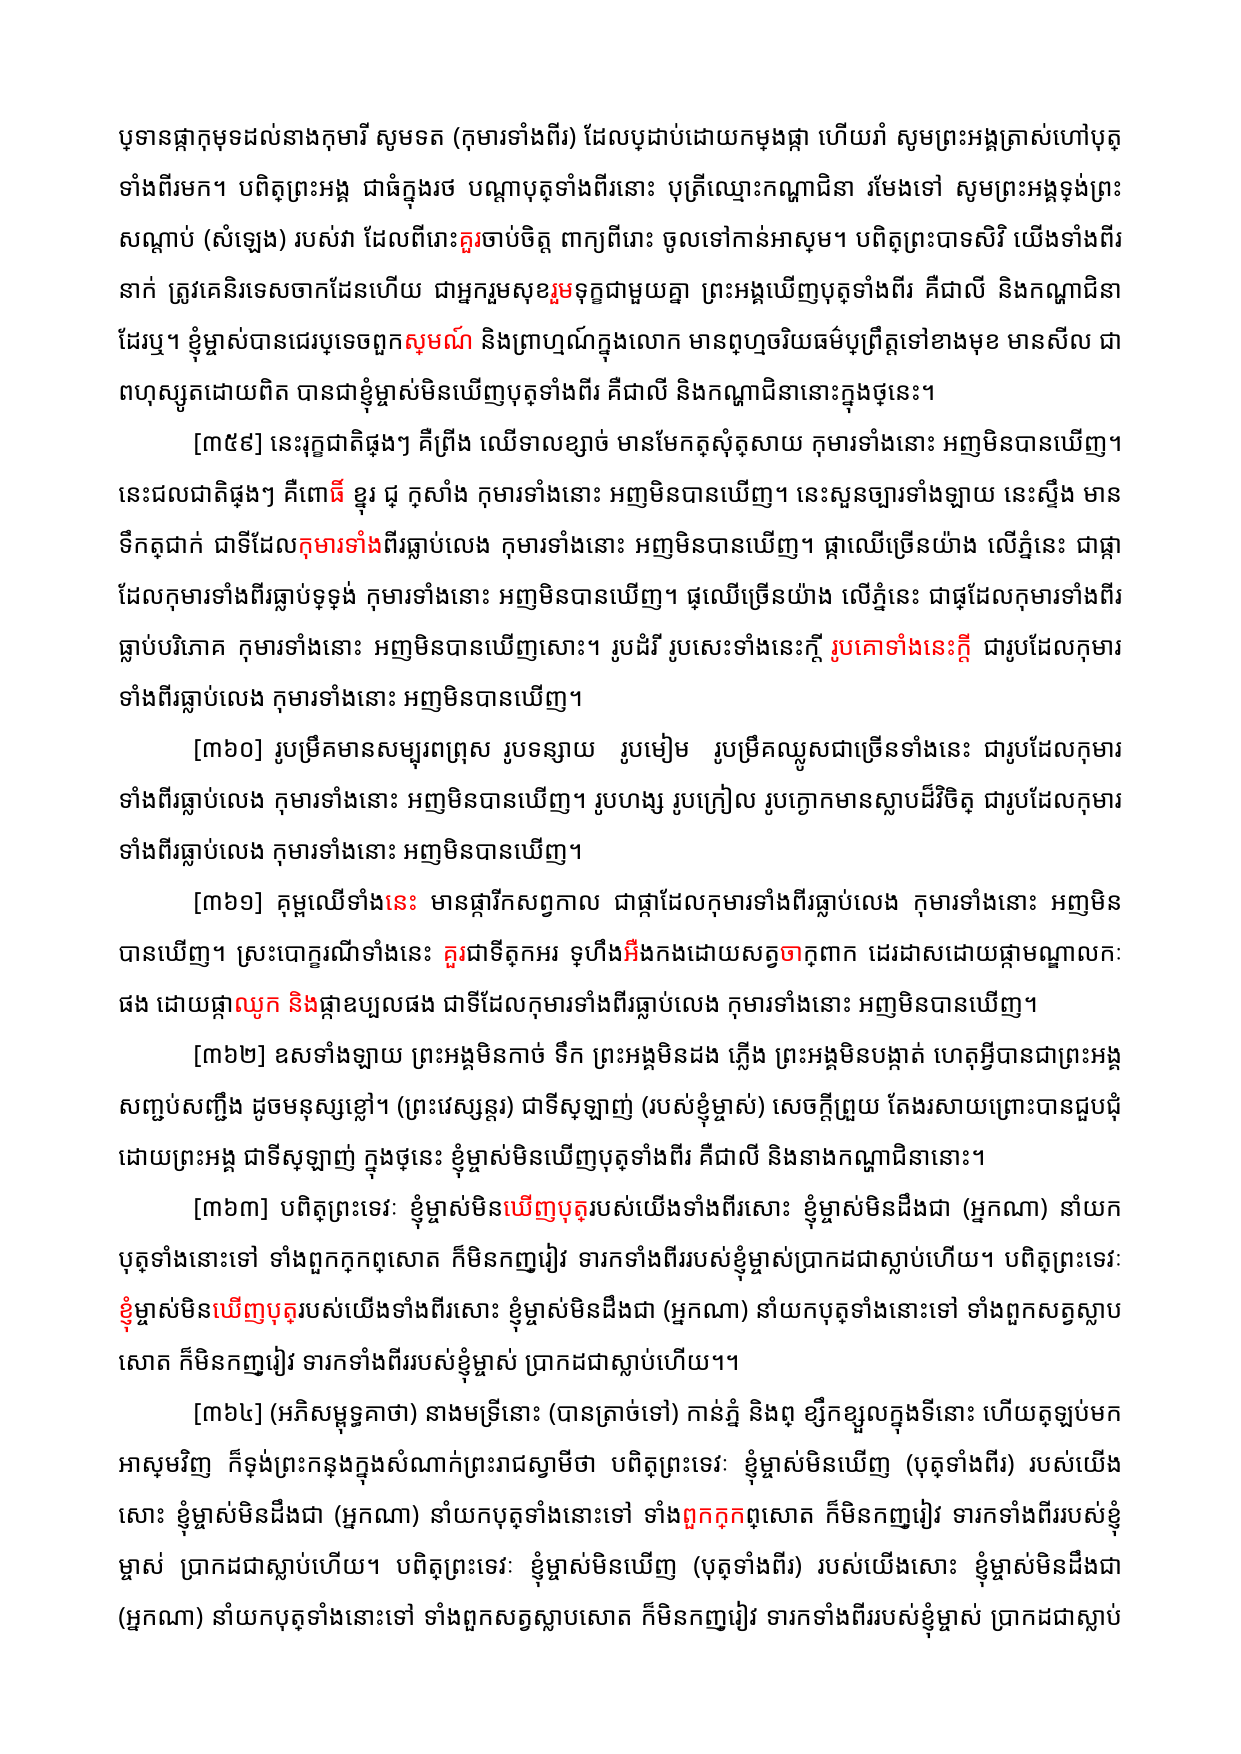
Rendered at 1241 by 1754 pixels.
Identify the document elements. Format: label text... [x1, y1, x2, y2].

text [៣៦០] រូបម្រឹគមានសម្បុរពព្រុស រូបទន្សាយ រូបមៀម រូបម្រឹគឈ្លូសជាច្រើន​ទាំងនេះ ជារូប​ដែលកុមារ​ទាំងពីរ​ធ្លាប់លេង កុមារ​ទាំងនោះ អញមិនបាន​ឃើញ។ រូបហង្ស រូបក្រៀល រូបក្ងោក​មានស្លាប​ដ៏វិចិត្រ ជារូប​ដែលកុមារ​ទាំងពីរធ្លាប់​លេង កុមារ​ទាំងនោះ អញមិនបាន​ឃើញ។ [118, 731, 1122, 867]
text [៣៥៩] នេះរុក្ខជាតិផ្សេងៗ គឺព្រីង ឈើទាលខ្សាច់ មានមែក​ត្រសុំត្រសាយ កុមារ​ទាំងនោះ​ អញ​មិនបាន​ឃើញ។ នេះជលជាតិ​ផ្សេងៗ គឺពោធិ៍ ខ្នុរ ជ្រៃ ក្រសាំង កុមារ​ទាំងនោះ អញមិន​បាន​ឃើញ។ នេះសួនច្បារ​ទាំងឡាយ នេះស្ទឹង មានទឹក​ត្រជាក់ ជាទី​ដែលកុមារ​ទាំងពីរ​ធ្លាប់លេង កុមារទាំងនោះ អញមិន​បាន​ឃើញ។ ផ្កាឈើ​ច្រើនយ៉ាង លើភ្នំនេះ ជាផ្កាដែល​កុមារ​ទាំងពីរ​ធ្លាប់ទ្រទ្រង់ កុមារ​ទាំងនោះ អញ​មិនបាន​ឃើញ។ ផ្លែឈើ​ច្រើនយ៉ាង លើភ្នំនេះ ជាផ្លែ​ដែលកុមារ​ទាំងពីរធ្លាប់​បរិភោគ កុមារ​ទាំងនោះ អញ​មិនបាន​ឃើញសោះ។ រូបដំរី រូបសេះ​ទាំងនេះក្តី រូបគោ​ទាំងនេះ​ក្តី ជារូប​ដែលកុមារ​ទាំងពីរ​ធ្លាប់លេង កុមារ​ទាំងនោះ អញ​មិនបាន​ឃើញ។ [118, 424, 1122, 714]
text [៣៦២] ឧសទាំងឡាយ ព្រះអង្គមិនកាច់ ទឹក ព្រះអង្គមិនដង ភ្លើង ព្រះអង្គ​មិនបង្កាត់ ហេតុអ្វី​បានជា​ព្រះអង្គ​សញ្ជប់សញ្ជឹង ដូចមនុស្ស​ខ្លៅ។ (ព្រះវេស្សន្តរ) ជាទី​ស្រឡាញ់ ​(របស់​ខ្ញុំម្ចាស់) សេចក្តី​ព្រួយ តែងរសាយ​ព្រោះបាន​ជួបជុំ​ដោយព្រះអង្គ ជាទី​ស្រឡាញ់ ក្នុងថ្ងៃនេះ ខ្ញុំម្ចាស់​មិនឃើញ​បុត្រទាំង​ពីរ គឺជាលី និងនាង​កណ្ហាជិនា​នោះ។ [118, 1037, 1122, 1173]
text [៣៥៨] ខ្ញុំម្ចាស់មានសក់កណ្តាញ់ ប្រព្រឹត្តធម៌ដ៏ប្រសើរ ស្រវាស្រទេញ (ផ្គត់ផ្គង់) ប្តីផង បុត្រ​ទាំងពីរផង អស់ថ្ងៃ និងយប់ ដូចជា​មាណព (ផ្គត់ផ្គង់) អាចារ្យ។ ហៃបុត្រ​កំសត់​ទាំងពីរ មាតា​ស្លៀកដណ្តប់​ស្បែកខ្លា ខំស្វែង​រកមើមឈើ និង​ផ្លែឈើ ក្នុងព្រៃ​ទាំងថ្ងៃ ទាំងយប់ ព្រោះតែ​សេចក្តី​ស្រឡាញ់​កូនឯង​ទាំងពីរ។ រមៀត​មានពណ៌​ដូចជា​មាស និងផ្លែព្នៅនេះ មាតា​បាននាំ​មកដល់​ហើយ មាតា​បាននាំ​ទាំងផ្លែឈើ​ទាំងឡាយ​ (ឯទៀតផង) ហៃបុត្រកំសត់​ទាំងពីរ ផ្លែឈើ​ទាំងនេះ ជាល្បែង​របស់កូន​ឯង​ទាំងពីរ។ មើមឈូក ក្រអៅ ឧប្បល ក្រចាប់នេះ បពិត្រ​ក្សត្រិយ៍ សូមព្រះអង្គ ព្រមទាំង​បុត្រទាំង​ពីរសោយ (វត្ថុទាំងនោះ)​ ដែលលាយ​ដោយទឹកឃ្មុំចុះ។ បពិត្រ​ព្រះបាទសិវិ សូមព្រះអង្គ​ប្រទាន​ផ្កាឈូក​ដល់ជាលី សូមព្រះអង្គ​ប្រទាន​ផ្កាកុមុទ​ដល់នាង​កុមារី សូមទត (កុមារទាំងពីរ) ដែល​ប្រដាប់​ដោយកម្រង​ផ្កា ហើយរាំ សូមព្រះអង្គ​ត្រាស់ហៅ​បុត្រទាំង​ពីរមក។​ បពិត្រ​ព្រះអង្គ ជាធំ​ក្នុងរថ បណ្តាបុត្រ​ទាំងពីរ​នោះ បុត្រីឈ្មោះ​កណ្ហាជិនា រមែងទៅ សូម​ព្រះអង្គ​ទ្រង់​ព្រះសណ្តាប់​ (សំឡេង) របស់វា ដែលពីរោះ​គួរចាប់ចិត្ត ​ពាក្យ​ពីរោះ ចូលទៅ​កាន់​អាស្រម។ បពិត្រ​ព្រះបាទសិវិ យើងទាំង​ពីរនាក់ ត្រូវគេ​និរទេស​ចាក​ដែនហើយ ជាអ្នក​រួមសុខ​រួមទុក្ខជា​មួយគ្នា ព្រះអង្គ​ឃើញ​បុត្រទាំងពីរ គឺជាលី និង​កណ្ហាជិនា​ដែរឬ។ ខ្ញុំម្ចាស់​បានជេរ​ប្រទេចពួក​ស្រមណ៍ និងព្រាហ្មណ៍​ក្នុង​លោក មាន​ព្រហ្មចរិយធម៌​ប្រព្រឹត្ត​ទៅខាងមុខ មានសីល ជាពហុស្សូត​ដោយពិត បានជា​ខ្ញុំម្ចាស់​មិនឃើញ​បុត្រទាំងពីរ គឺជាលី និង​កណ្ហាជិនា​នោះក្នុង​ថ្ងៃនេះ។ [118, 118, 1122, 407]
text [៣៦១] គុម្ពឈើទាំងនេះ មានផ្ការីកសព្វកាល ជាផ្កាដែល​កុមារទាំង​ពីរធ្លាប់លេង កុមារទាំង​នោះ អញមិន​បានឃើញ។ ស្រះបោក្ខរណី​ទាំងនេះ គួរជា​ទីត្រេកអរ ទ្រហឹង​អឺងកង​ដោយសត្វ​ចាក្រពាក ដេរដាស​ដោយផ្កា​មណ្ឌាលកៈ​ផង ដោយផ្កា​ឈូក និងផ្កា​ឧប្បល​ផង ជាទីដែល​កុមារ​ទាំងពីរ​ធ្លាប់លេង កុមារ​ទាំងនោះ អញ​មិនបាន​ឃើញ។ [118, 884, 1122, 1020]
text [៣៦៤] (អភិសម្ពុទ្ធគាថា) នាងមទ្រីនោះ (បានត្រាច់ទៅ) កាន់ភ្នំ និងព្រៃ ខ្សឹកខ្សួល​ក្នុងទីនោះ ហើយ​ត្រឡប់​មកអាស្រម​វិញ ក៏ទ្រង់​ព្រះកន្សែង​ក្នុងសំណាក់​ព្រះរាជ​ស្វាមីថា បពិត្រ​ព្រះទេវៈ ខ្ញុំម្ចាស់​មិនឃើញ (បុត្រ​ទាំងពីរ) របស់យើង​សោះ ខ្ញុំម្ចាស់​មិនដឹងជា (អ្នកណា) នាំយក​បុត្រទាំង​នោះទៅ ទាំងពួក​ក្អែកព្រៃ​សោត ក៏មិន​កញ្ជ្រៀវ ទារក​ទាំងពីរ​របស់ខ្ញុំ​ម្ចាស់ ប្រាកដ​ជាស្លាប់​ហើយ។ បពិត្រ​ព្រះទេវៈ ខ្ញុំម្ចាស់​មិនឃើញ (បុត្រ​ទាំងពីរ) របស់​យើងសោះ ខ្ញុំម្ចាស់មិន​ដឹងជា​ (អ្នកណា) នាំយក​បុត្រទាំង​នោះទៅ ទាំងពួក​សត្វស្លាប​សោត ក៏មិន​កញ្ជ្រៀវ ទារក​ទាំងពីរ​របស់ខ្ញុំ​ម្ចាស់ ប្រាកដ​ជាស្លាប់​ហើយ។ បពិត្រ​ព្រះទេវៈ ខ្ញុំម្ចាស់មិន​ឃើញ (បុត្រទាំងពីរ) របស់​យើងសោះ ខ្ញុំម្ចាស់​មិនដឹងជា (អ្នកណា) នាំយក​បុត្រទាំងនោះ​ទៅ ម្នាលភិក្ខុ​ទាំងឡាយ នាងមទ្រី​ត្រាច់ទៅ​ក្រោម​ម្លប់ឈើ និងភ្នំ និងគុហា។ នាងមទ្រី​មានកំពស់ និងទំហំ​ដ៏ប្រសើរ ជារាជបុត្រី​មាន​យស ក៏ផ្គង​ដើមដៃ​ទាំងពីរ កន្ទក់កន្ទេញ​យ៉ាងនេះ​ហើយ ក៏ដួលទៅ​លើផែនដី​ក្នុងទី​នោះ។ [118, 1394, 1122, 1632]
text [៣៦៣] បពិត្រព្រះទេវៈ ខ្ញុំម្ចាស់មិនឃើញបុត្រ​របស់យើង​ទាំងពីរ​សោះ ខ្ញុំម្ចាស់​មិនដឹងជា (អ្នកណា) នាំយក​បុត្រទាំង​នោះទៅ ទាំង​ពួកក្អែកព្រៃ​សោត ក៏មិន​កញ្ជ្រៀវ ទារក​ទាំងពីរ​របស់ខ្ញុំម្ចាស់​ប្រាកដជា​ស្លាប់ហើយ។ បពិត្រ​ព្រះទេវៈ ខ្ញុំម្ចាស់​មិនឃើញ​បុត្រ​របស់យើង​ទាំងពីរ​សោះ ខ្ញុំម្ចាស់​មិនដឹងជា (អ្នកណា) នាំយក​បុត្រទាំង​នោះទៅ ទាំងពួក​សត្វស្លាប​សោត ក៏មិន​កញ្ជ្រៀវ ទារក​ទាំងពីរ​របស់​ខ្ញុំម្ចាស់ ប្រាកដជា​ស្លាប់ហើយ។។ [118, 1190, 1122, 1377]
